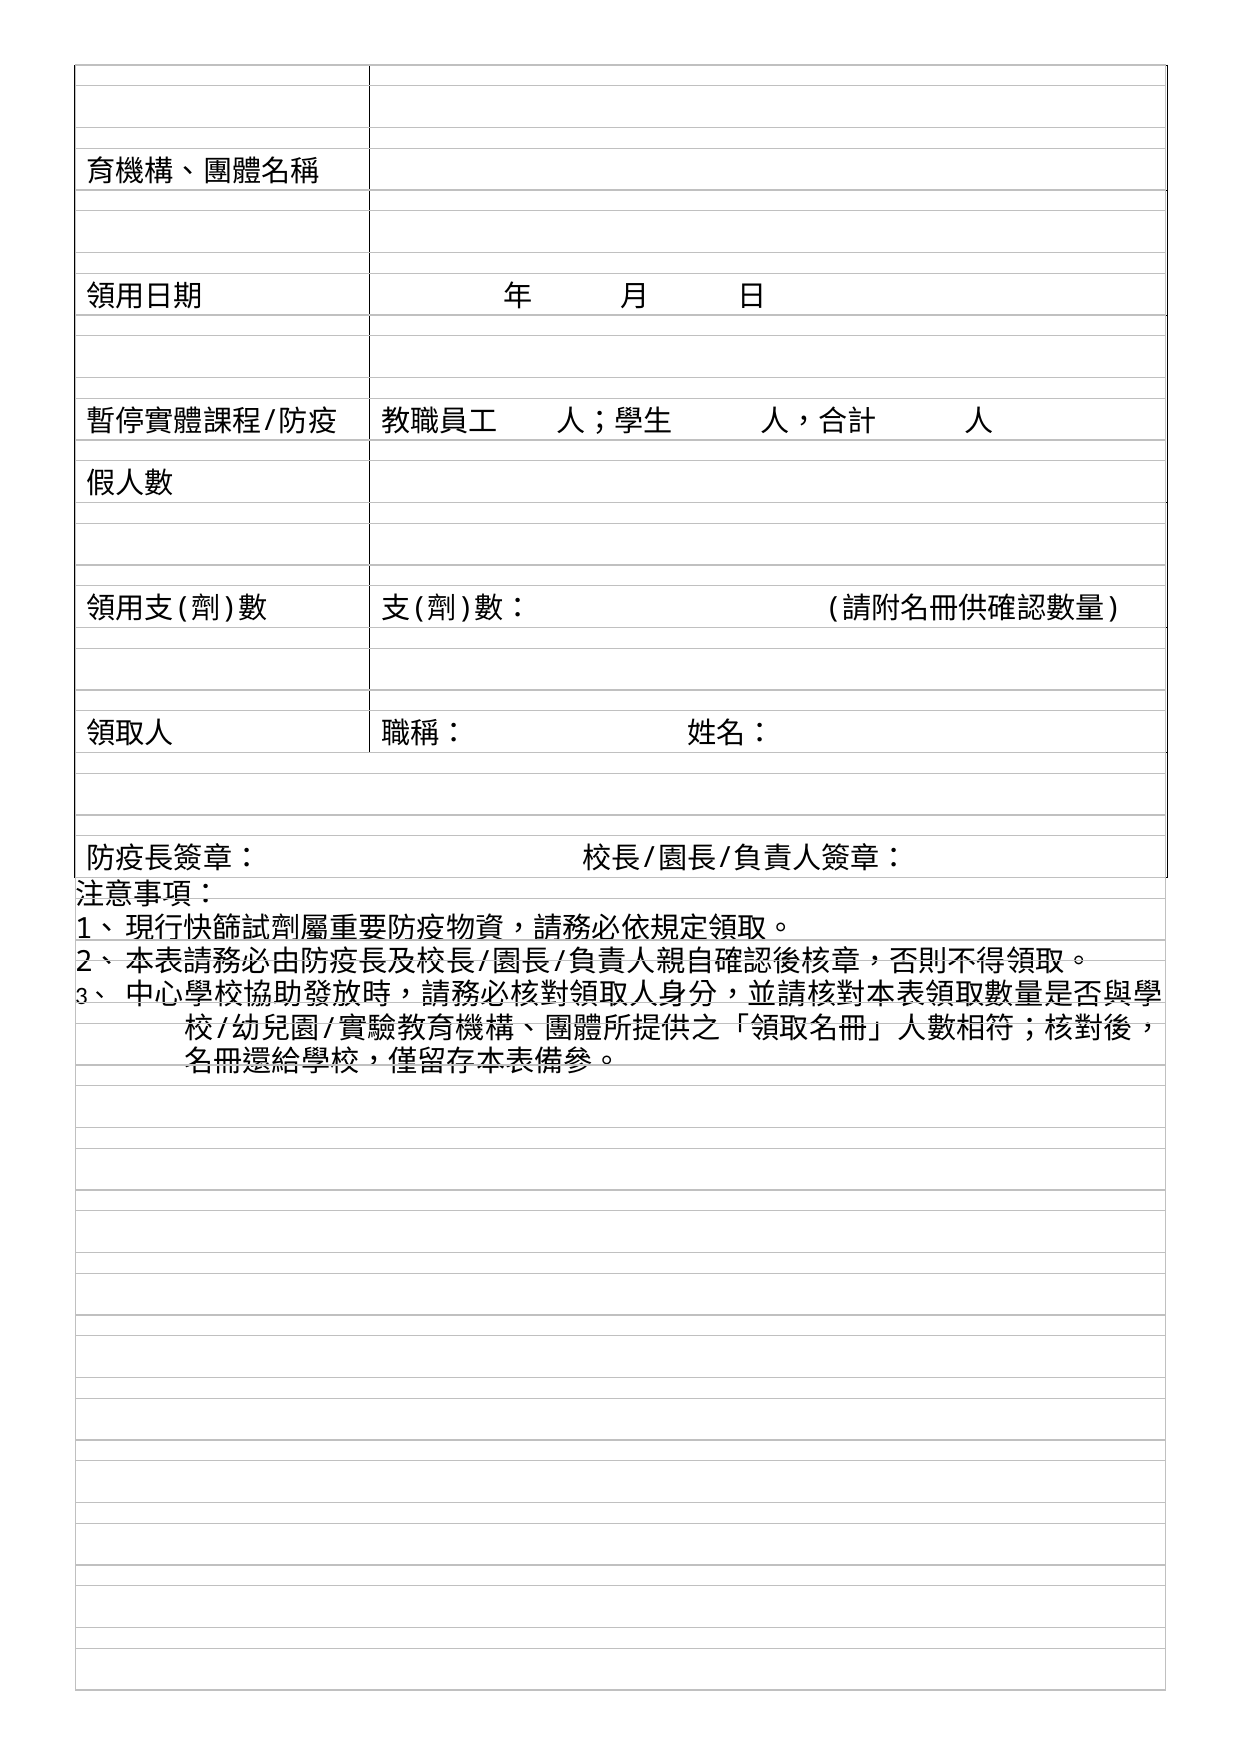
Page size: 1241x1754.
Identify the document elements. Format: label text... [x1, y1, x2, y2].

table_cell [76, 753, 1165, 773]
table_header [370, 149, 1165, 189]
table_cell [370, 316, 1165, 335]
list [76, 941, 1165, 945]
table_cell [370, 461, 1165, 502]
table_cell [370, 524, 1165, 564]
table_cell [370, 566, 1165, 585]
table_cell [76, 649, 369, 689]
table_cell 領用支(劑)數 [76, 586, 369, 627]
table_header [370, 128, 1165, 148]
table_cell [76, 691, 369, 710]
table_cell [76, 628, 369, 648]
table_header [76, 86, 369, 127]
table_header [76, 66, 369, 85]
table_cell [370, 628, 1165, 648]
table_cell [370, 441, 1165, 460]
list 中心學校協助發放時，請務必核對領取人身分，並請核對本表領取數量是否與學校/幼兒園/實驗教育機構、團體所提供之「領取名冊」人數相符；核對後，名冊還給學校，僅留存本表備參。 [76, 1066, 1165, 1078]
list 本表請務必由防疫長及校長/園長/負責人親自確認後核章，否則不得領取。 [76, 945, 1165, 960]
table_cell [76, 336, 369, 377]
table_header [76, 128, 369, 148]
table_cell [76, 441, 369, 460]
list 中心學校協助發放時，請務必核對領取人身分，並請核對本表領取數量是否與學校/幼兒園/實驗教育機構、團體所提供之「領取名冊」人數相符；核對後，名冊還給學校，僅留存本表備參。 [76, 978, 1165, 1002]
table_cell [370, 378, 1165, 398]
list 中心學校協助發放時，請務必核對領取人身分，並請核對本表領取數量是否與學校/幼兒園/實驗教育機構、團體所提供之「領取名冊」人數相符；核對後，名冊還給學校，僅留存本表備參。 [76, 1024, 1165, 1064]
table_cell 暫停實體課程/防疫 [76, 399, 369, 439]
table_cell [76, 316, 369, 335]
table_cell 職稱： 姓名： [370, 711, 1165, 752]
list 本表請務必由防疫長及校長/園長/負責人親自確認後核章，否則不得領取。 [76, 961, 1165, 978]
table_header 育機構、團體名稱 [76, 149, 369, 189]
table_cell [76, 503, 369, 523]
table_header [370, 66, 1165, 85]
table_cell [76, 774, 1165, 814]
text 注意事項： [76, 899, 1165, 911]
table_header [370, 86, 1165, 127]
list 中心學校協助發放時，請務必核對領取人身分，並請核對本表領取數量是否與學校/幼兒園/實驗教育機構、團體所提供之「領取名冊」人數相符；核對後，名冊還給學校，僅留存本表備參。 [76, 1003, 1165, 1023]
text 注意事項： [76, 878, 1165, 898]
table_cell [370, 691, 1165, 710]
table_cell [76, 253, 369, 273]
table_cell 教職員工 人；學生 人，合計 人 [370, 399, 1165, 439]
table_cell 假人數 [76, 461, 369, 502]
list 現行快篩試劑屬重要防疫物資，請務必依規定領取。 [76, 911, 1165, 939]
table_cell 年 月 日 [370, 274, 1165, 314]
table_cell [370, 336, 1165, 377]
table_cell 支(劑)數： (請附名冊供確認數量) [370, 586, 1165, 627]
table_cell 領用日期 [76, 274, 369, 314]
table_cell [76, 191, 369, 210]
table_cell [370, 649, 1165, 689]
table_cell 防疫長簽章： 校長/園長/負責人簽章： [76, 836, 1165, 877]
table_cell [76, 566, 369, 585]
table_cell [370, 253, 1165, 273]
table_cell [76, 816, 1165, 835]
table_cell [76, 211, 369, 252]
table_cell 領取人 [76, 711, 369, 752]
table_cell [370, 503, 1165, 523]
table_cell [76, 524, 369, 564]
table_cell [76, 378, 369, 398]
table_cell [370, 191, 1165, 210]
table_cell [370, 211, 1165, 252]
